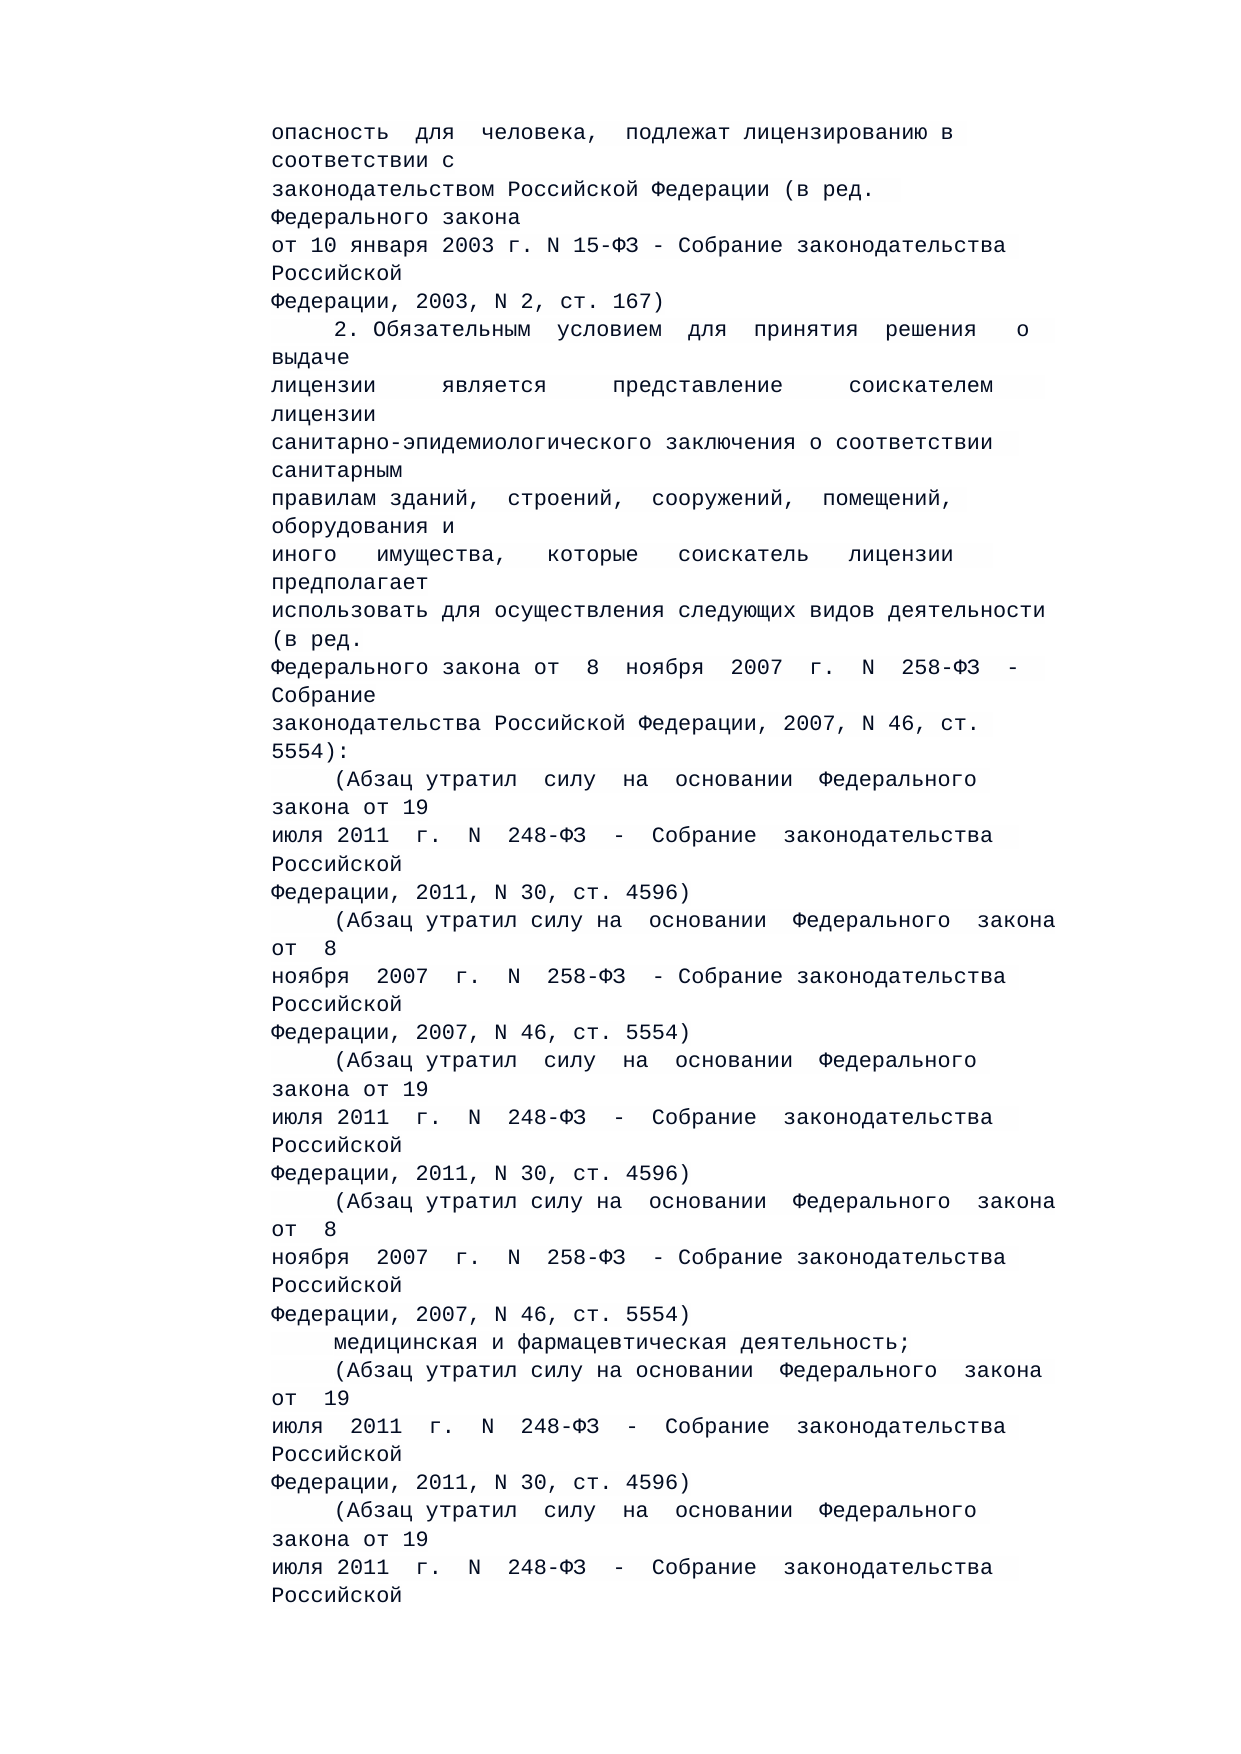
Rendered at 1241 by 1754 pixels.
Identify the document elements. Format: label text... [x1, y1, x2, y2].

text Федерации, 2011, N 30, ст. 4596) [271, 1159, 1058, 1187]
text (Абзац утратил силу на основании Федерального закона от 8 [271, 906, 1058, 962]
text Федерации, 2007, N 46, ст. 5554) [271, 1018, 1058, 1046]
text Федерации, 2011, N 30, ст. 4596) [271, 877, 1058, 906]
text санитарно-эпидемиологического заключения о соответствии санитарным [271, 427, 1058, 484]
text июля 2011 г. N 248-ФЗ - Собрание законодательства Российской [271, 1552, 1058, 1609]
text июля 2011 г. N 248-ФЗ - Собрание законодательства Российской [271, 1102, 1058, 1159]
text иного имущества, которые соискатель лицензии предполагает [271, 540, 1058, 596]
text Федерации, 2007, N 46, ст. 5554) [271, 1299, 1058, 1327]
text (Абзац утратил силу на основании Федерального закона от 8 [271, 1187, 1058, 1243]
text (Абзац утратил силу на основании Федерального закона от 19 [271, 1496, 1058, 1552]
text Федерации, 2011, N 30, ст. 4596) [271, 1468, 1058, 1496]
text Федерального закона от 8 ноября 2007 г. N 258-ФЗ - Собрание [271, 652, 1058, 709]
text (Абзац утратил силу на основании Федерального закона от 19 [271, 1356, 1058, 1412]
text (Абзац утратил силу на основании Федерального закона от 19 [271, 765, 1058, 821]
text законодательства Российской Федерации, 2007, N 46, ст. 5554): [271, 709, 1058, 765]
text от 10 января 2003 г. N 15-ФЗ - Собрание законодательства Российской [271, 231, 1058, 287]
text (Абзац утратил силу на основании Федерального закона от 19 [271, 1046, 1058, 1102]
text лицензии является представление соискателем лицензии [271, 371, 1058, 427]
text законодательством Российской Федерации (в ред. Федерального закона [271, 174, 1058, 231]
text 2. Обязательным условием для принятия решения о выдаче [271, 315, 1058, 371]
text Федерации, 2003, N 2, ст. 167) [271, 287, 1058, 315]
text медицинская и фармацевтическая деятельность; [271, 1327, 1058, 1356]
text использовать для осуществления следующих видов деятельности (в ред. [271, 596, 1058, 652]
text ноября 2007 г. N 258-ФЗ - Собрание законодательства Российской [271, 962, 1058, 1018]
text июля 2011 г. N 248-ФЗ - Собрание законодательства Российской [271, 1412, 1058, 1468]
text опасность для человека, подлежат лицензированию в соответствии с [271, 118, 1058, 174]
text правилам зданий, строений, сооружений, помещений, оборудования и [271, 484, 1058, 540]
text июля 2011 г. N 248-ФЗ - Собрание законодательства Российской [271, 821, 1058, 877]
text ноября 2007 г. N 258-ФЗ - Собрание законодательства Российской [271, 1243, 1058, 1299]
